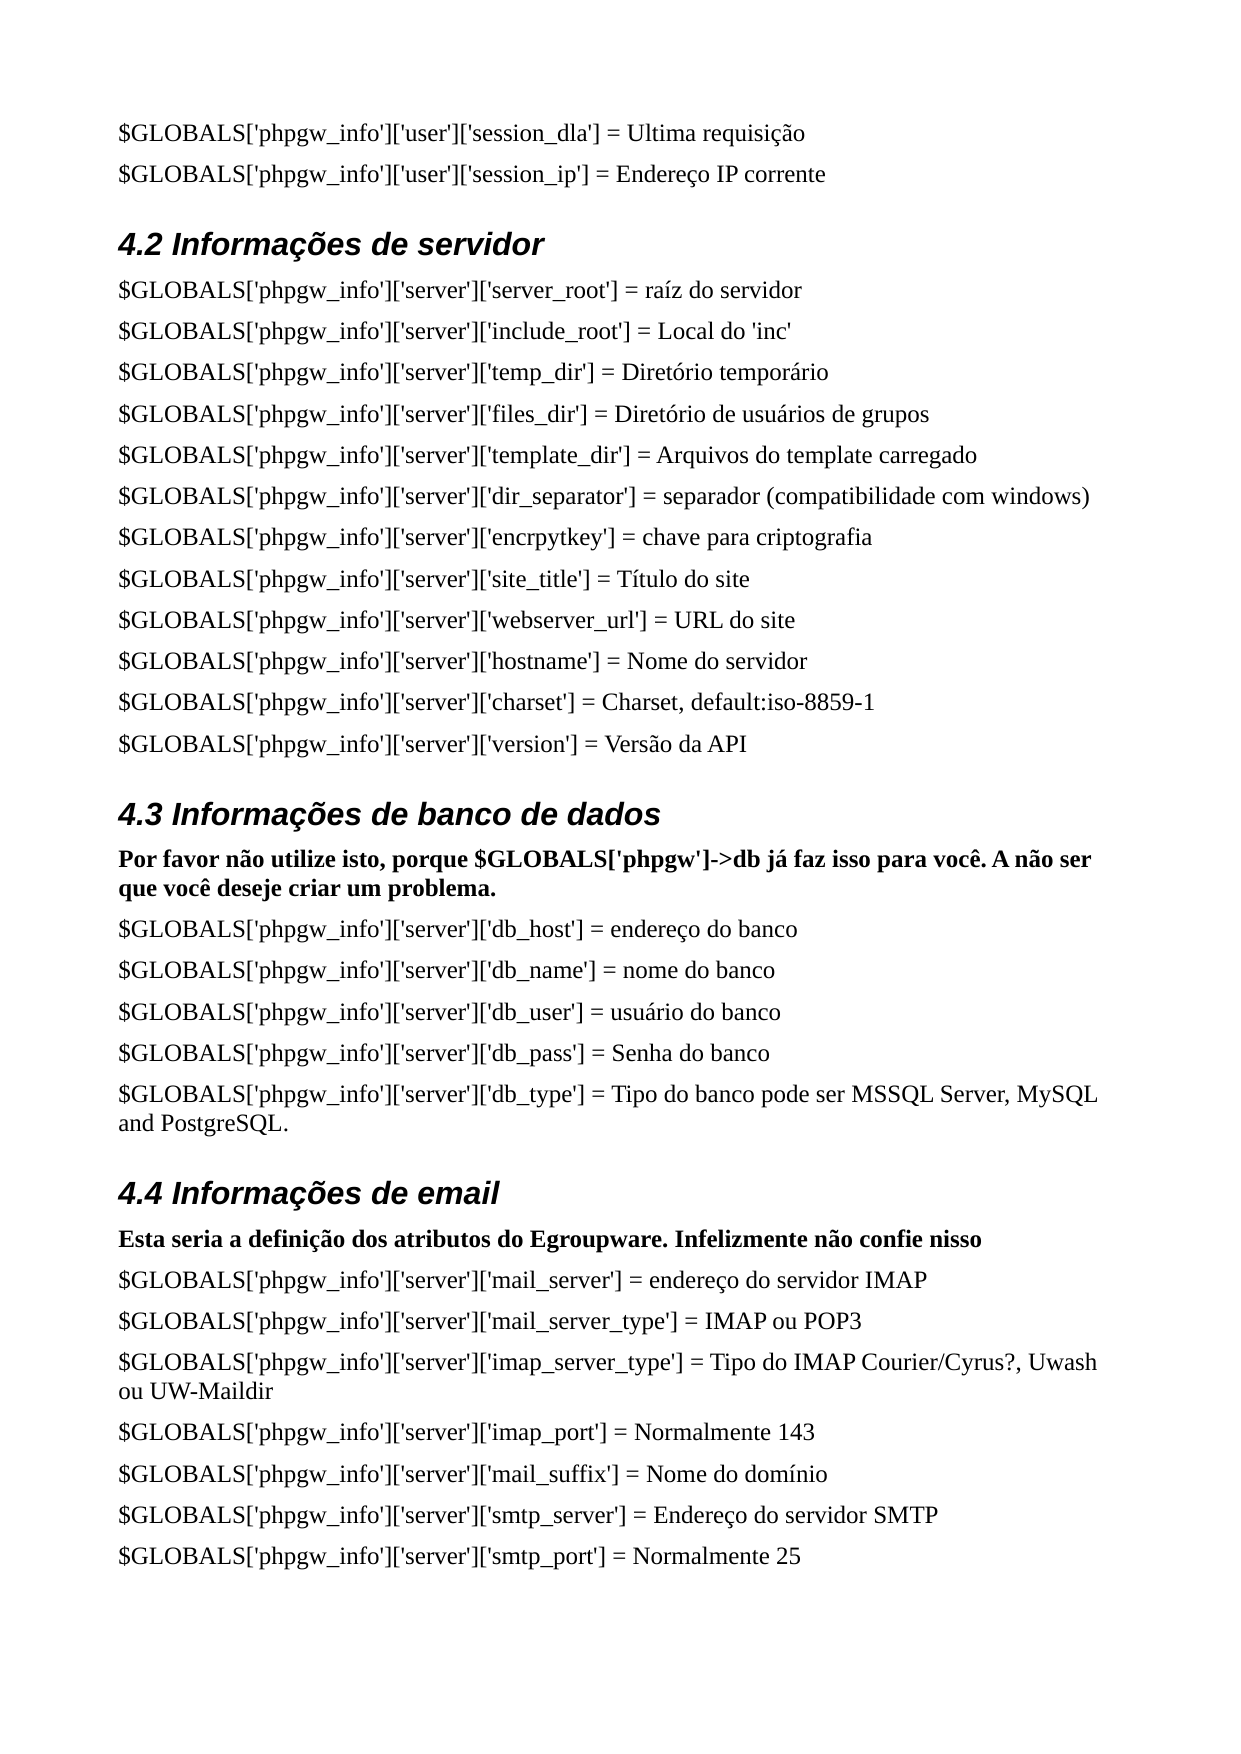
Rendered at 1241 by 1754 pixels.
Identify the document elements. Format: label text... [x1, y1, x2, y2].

text $GLOBALS['phpgw_info']['server']['include_root'] = Local do 'inc' [118, 316, 1122, 345]
subtitle 4.4 Informações de email [118, 1174, 1122, 1211]
text $GLOBALS['phpgw_info']['server']['mail_server'] = endereço do servidor IMAP [118, 1265, 1122, 1294]
text $GLOBALS['phpgw_info']['server']['db_user'] = usuário do banco [118, 997, 1122, 1026]
text $GLOBALS['phpgw_info']['user']['session_ip'] = Endereço IP corrente [118, 159, 1122, 188]
text $GLOBALS['phpgw_info']['server']['server_root'] = raíz do servidor [118, 275, 1122, 304]
text $GLOBALS['phpgw_info']['server']['db_type'] = Tipo do banco pode ser MSSQL Server, MySQL and PostgreSQL. [118, 1079, 1122, 1137]
text Esta seria a definição dos atributos do Egroupware. Infelizmente não confie nisso [118, 1224, 1122, 1252]
text $GLOBALS['phpgw_info']['server']['smtp_port'] = Normalmente 25 [118, 1541, 1122, 1570]
text Por favor não utilize isto, porque $GLOBALS['phpgw']->db já faz isso para você. A não ser que você deseje criar um problema. [118, 844, 1122, 902]
text $GLOBALS['phpgw_info']['server']['imap_server_type'] = Tipo do IMAP Courier/Cyrus?, Uwash ou UW-Maildir [118, 1347, 1122, 1405]
text $GLOBALS['phpgw_info']['server']['template_dir'] = Arquivos do template carregado [118, 440, 1122, 469]
text $GLOBALS['phpgw_info']['server']['db_host'] = endereço do banco [118, 914, 1122, 943]
text $GLOBALS['phpgw_info']['server']['mail_server_type'] = IMAP ou POP3 [118, 1306, 1122, 1335]
text $GLOBALS['phpgw_info']['user']['session_dla'] = Ultima requisição [118, 118, 1122, 147]
text $GLOBALS['phpgw_info']['server']['charset'] = Charset, default:iso-8859-1 [118, 687, 1122, 716]
subtitle 4.3 Informações de banco de dados [118, 795, 1122, 832]
subtitle 4.2 Informações de servidor [118, 226, 1122, 262]
text $GLOBALS['phpgw_info']['server']['temp_dir'] = Diretório temporário [118, 357, 1122, 386]
text $GLOBALS['phpgw_info']['server']['db_pass'] = Senha do banco [118, 1038, 1122, 1067]
text $GLOBALS['phpgw_info']['server']['dir_separator'] = separador (compatibilidade com windows) [118, 481, 1122, 510]
text $GLOBALS['phpgw_info']['server']['encrpytkey'] = chave para criptografia [118, 522, 1122, 551]
text $GLOBALS['phpgw_info']['server']['site_title'] = Título do site [118, 564, 1122, 592]
text $GLOBALS['phpgw_info']['server']['smtp_server'] = Endereço do servidor SMTP [118, 1500, 1122, 1529]
text $GLOBALS['phpgw_info']['server']['imap_port'] = Normalmente 143 [118, 1417, 1122, 1446]
text $GLOBALS['phpgw_info']['server']['webserver_url'] = URL do site [118, 605, 1122, 634]
text $GLOBALS['phpgw_info']['server']['mail_suffix'] = Nome do domínio [118, 1459, 1122, 1487]
text $GLOBALS['phpgw_info']['server']['hostname'] = Nome do servidor [118, 646, 1122, 675]
text $GLOBALS['phpgw_info']['server']['files_dir'] = Diretório de usuários de grupos [118, 399, 1122, 427]
text $GLOBALS['phpgw_info']['server']['db_name'] = nome do banco [118, 956, 1122, 984]
text $GLOBALS['phpgw_info']['server']['version'] = Versão da API [118, 729, 1122, 757]
